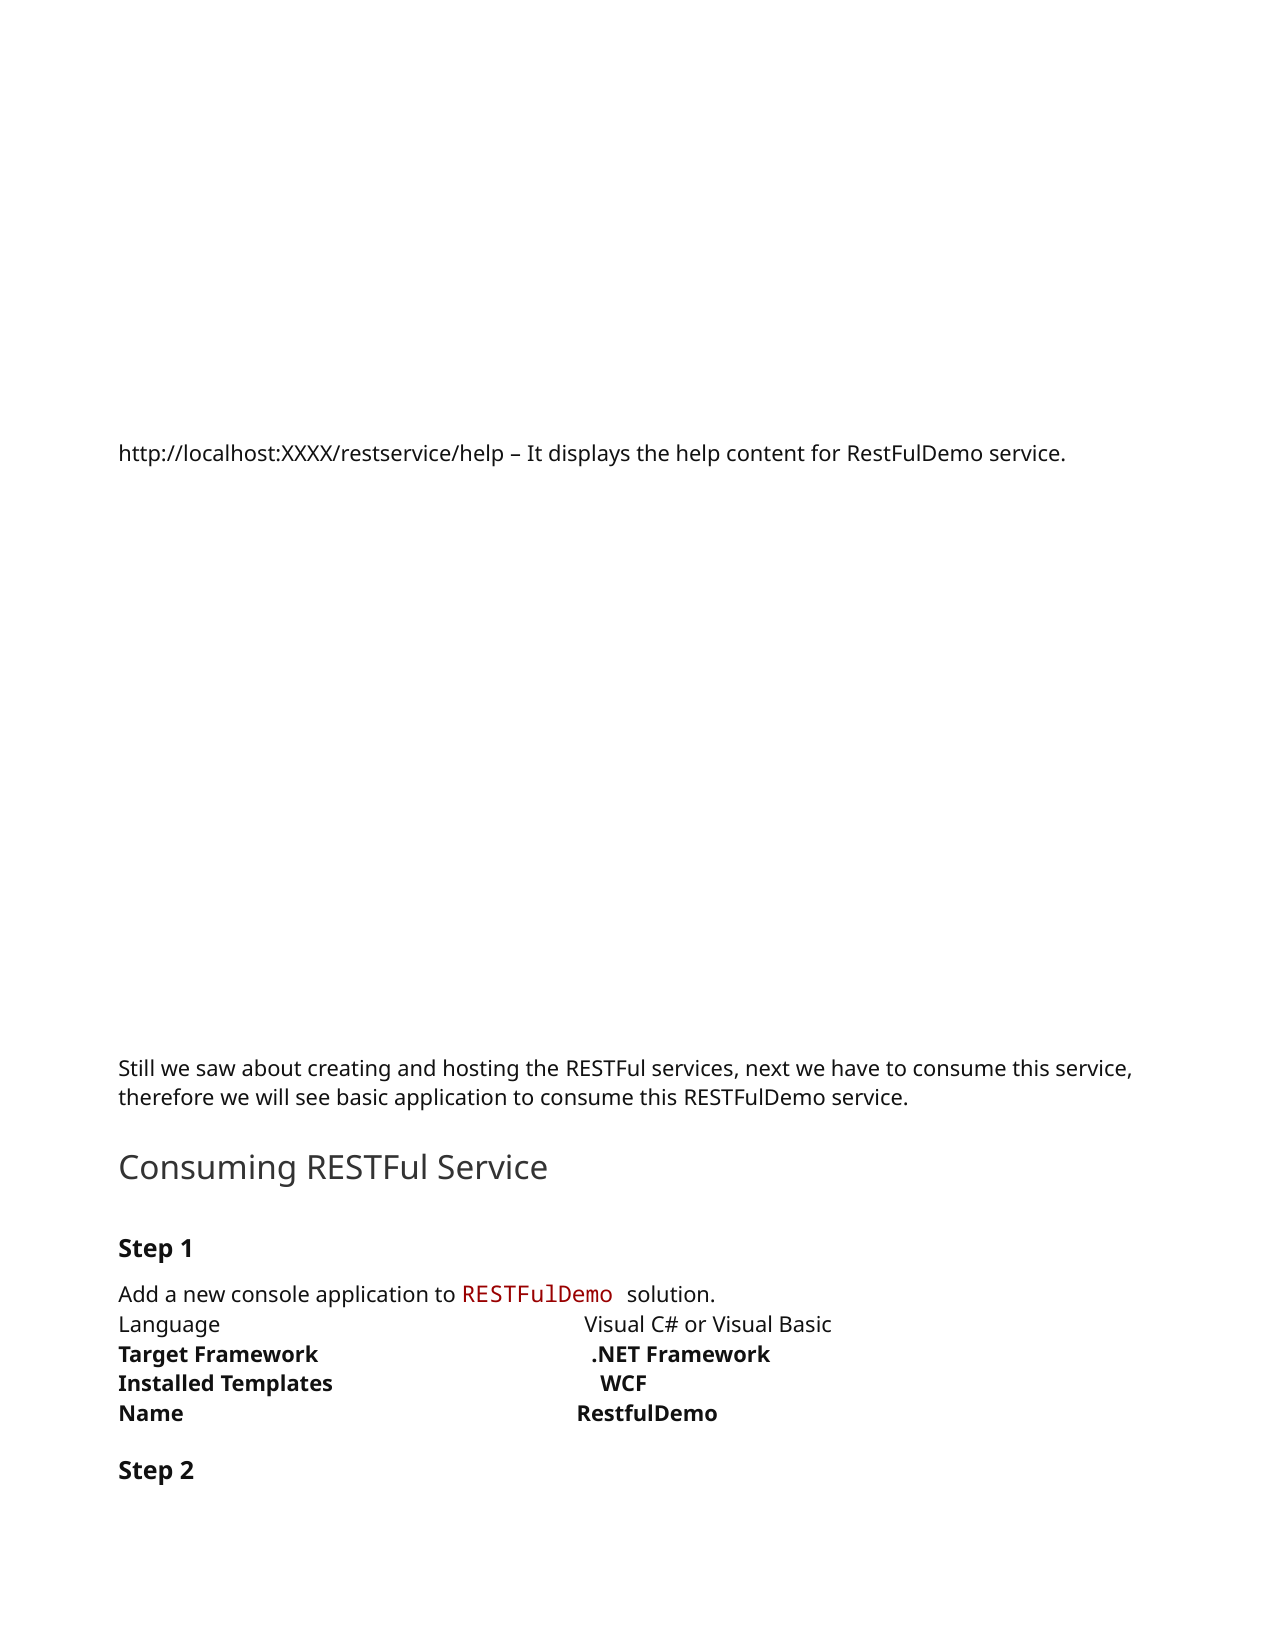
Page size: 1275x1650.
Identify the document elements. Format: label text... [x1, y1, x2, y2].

text Installed Templates WCF [118, 1368, 1157, 1398]
subtitle Step 2 [118, 1453, 1157, 1487]
text Add a new console application to RESTFulDemo solution. [118, 1278, 1157, 1309]
text http://localhost:XXXX/restservice/help – It displays the help content for RestFulDemo service. [118, 438, 1157, 468]
subtitle Consuming RESTFul Service [118, 1143, 1157, 1189]
text Still we saw about creating and hosting the RESTFul services, next we have to consume this service, therefore we will see basic application to consume this RESTFulDemo service. [118, 1053, 1157, 1112]
text Target Framework .NET Framework [118, 1339, 1157, 1368]
subtitle Step 1 [118, 1231, 1157, 1265]
text Name RestfulDemo [118, 1398, 1157, 1428]
text Language Visual C# or Visual Basic [118, 1309, 1157, 1339]
